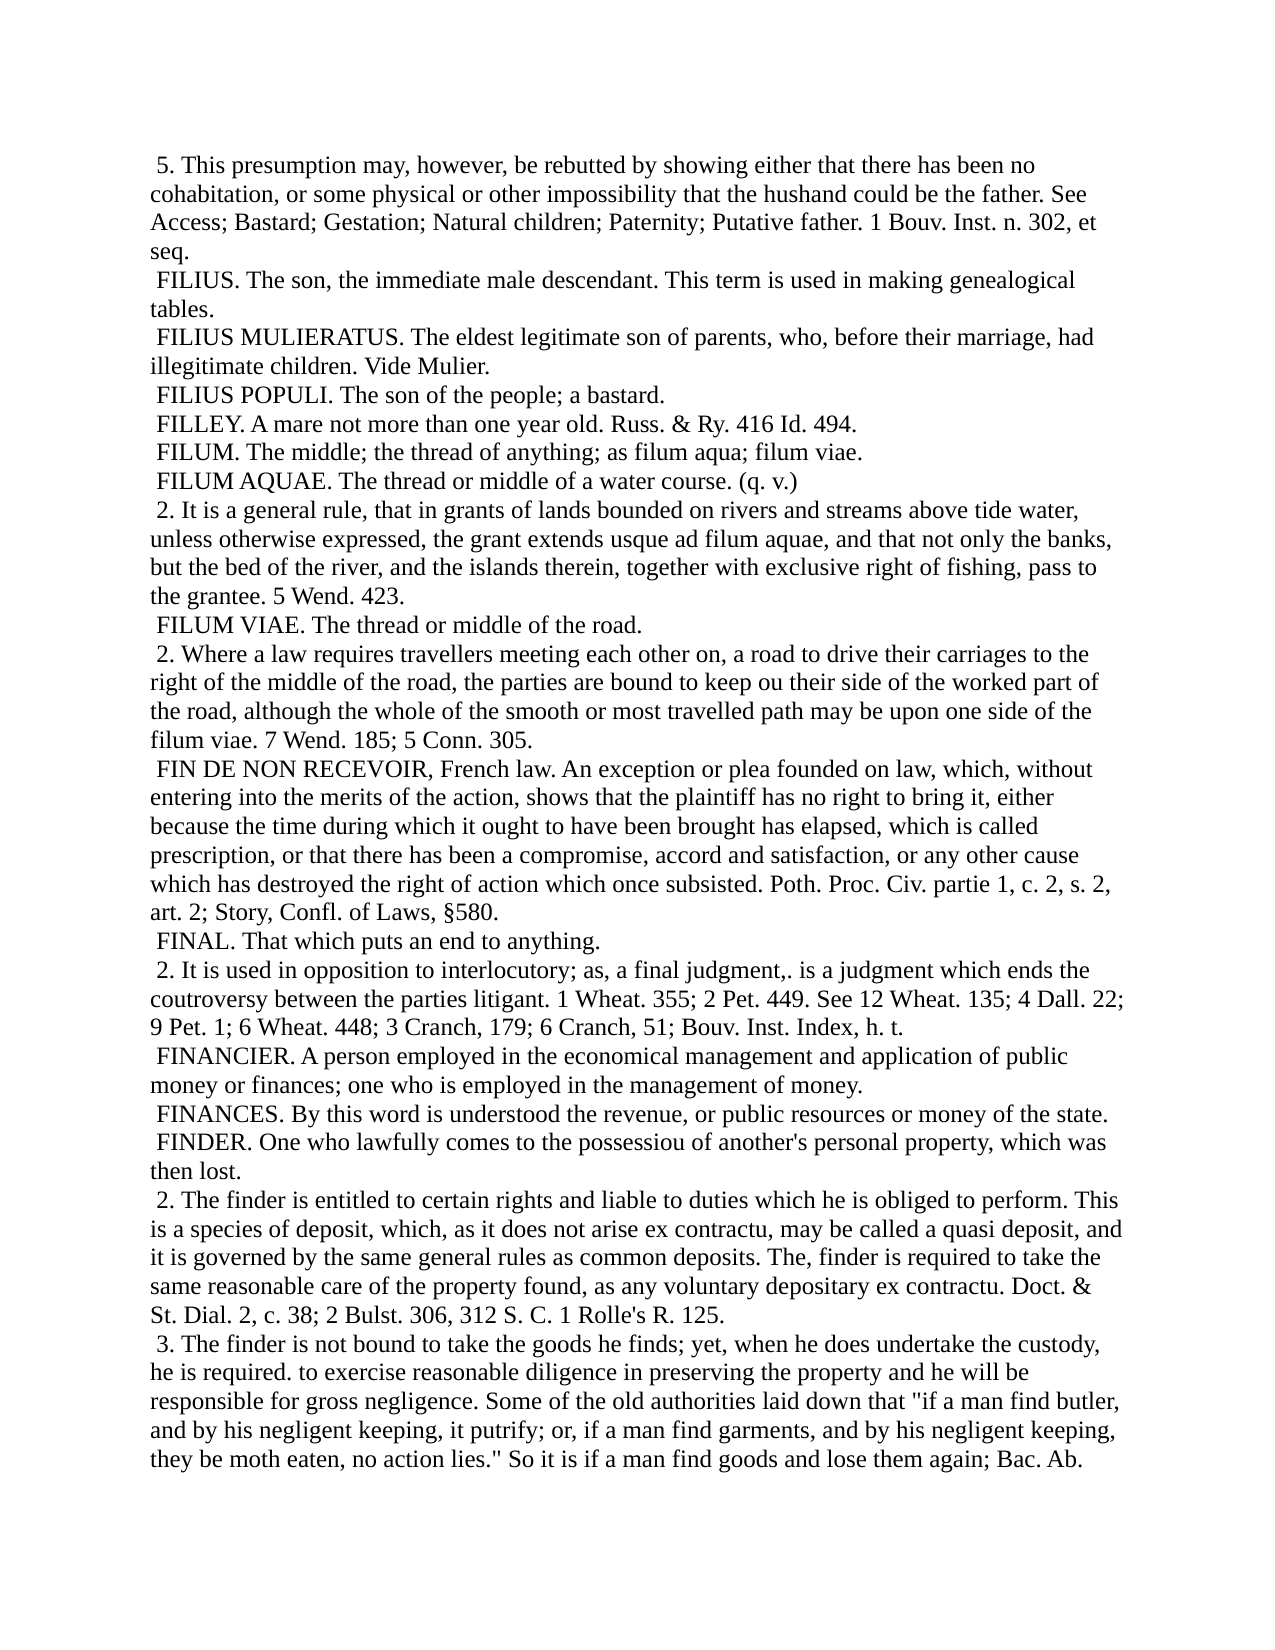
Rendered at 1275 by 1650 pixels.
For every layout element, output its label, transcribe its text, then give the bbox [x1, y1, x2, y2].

text FILLEY. A mare not more than one year old. Russ. & Ry. 416 Id. 494. [150, 409, 1125, 437]
text FILIUS POPULI. The son of the people; a bastard. [150, 380, 1125, 409]
text FILIUS. The son, the immediate male descendant. This term is used in making genealogical tables. [150, 265, 1125, 322]
text FILUM AQUAE. The thread or middle of a water course. (q. v.) [150, 466, 1125, 495]
text FILIUS MULIERATUS. The eldest legitimate son of parents, who, before their marriage, had illegitimate children. Vide Mulier. [150, 322, 1125, 380]
text FILUM VIAE. The thread or middle of the road. [150, 610, 1125, 639]
text FINDER. One who lawfully comes to the possessiou of another's personal property, which was then lost. [150, 1127, 1125, 1185]
text FIN DE NON RECEVOIR, French law. An exception or plea founded on law, which, without entering into the merits of the action, shows that the plaintiff has no right to bring it, either because the time during which it ought to have been brought has elapsed, which is called prescription, or that there has been a compromise, accord and satisfaction, or any other cause which has destroyed the right of action which once subsisted. Poth. Proc. Civ. partie 1, c. 2, s. 2, art. 2; Story, Confl. of Laws, §580. [150, 754, 1125, 926]
text 2. It is used in opposition to interlocutory; as, a final judgment,. is a judgment which ends the coutroversy between the parties litigant. 1 Wheat. 355; 2 Pet. 449. See 12 Wheat. 135; 4 Dall. 22; 9 Pet. 1; 6 Wheat. 448; 3 Cranch, 179; 6 Cranch, 51; Bouv. Inst. Index, h. t. [150, 955, 1125, 1041]
text FINANCES. By this word is understood the revenue, or public resources or money of the state. [150, 1099, 1125, 1127]
text 3. The finder is not bound to take the goods he finds; yet, when he does undertake the custody, he is required. to exercise reasonable diligence in preserving the property and he will be responsible for gross negligence. Some of the old authorities laid down that "if a man find butler, and by his negligent keeping, it putrify; or, if a man find garments, and by his negligent keeping, they be moth eaten, no action lies." So it is if a man find goods and lose them again; Bac. Ab. [150, 1329, 1125, 1472]
text FINAL. That which puts an end to anything. [150, 926, 1125, 955]
text 2. It is a general rule, that in grants of lands bounded on rivers and streams above tide water, unless otherwise expressed, the grant extends usque ad filum aquae, and that not only the banks, but the bed of the river, and the islands therein, together with exclusive right of fishing, pass to the grantee. 5 Wend. 423. [150, 495, 1125, 610]
text 2. Where a law requires travellers meeting each other on, a road to drive their carriages to the right of the middle of the road, the parties are bound to keep ou their side of the worked part of the road, although the whole of the smooth or most travelled path may be upon one side of the filum viae. 7 Wend. 185; 5 Conn. 305. [150, 639, 1125, 754]
text FINANCIER. A person employed in the economical management and application of public money or finances; one who is employed in the management of money. [150, 1041, 1125, 1099]
text 5. This presumption may, however, be rebutted by showing either that there has been no cohabitation, or some physical or other impossibility that the hushand could be the father. See Access; Bastard; Gestation; Natural children; Paternity; Putative father. 1 Bouv. Inst. n. 302, et seq. [150, 150, 1125, 265]
text FILUM. The middle; the thread of anything; as filum aqua; filum viae. [150, 437, 1125, 466]
text 2. The finder is entitled to certain rights and liable to duties which he is obliged to perform. This is a species of deposit, which, as it does not arise ex contractu, may be called a quasi deposit, and it is governed by the same general rules as common deposits. The, finder is required to take the same reasonable care of the property found, as any voluntary depositary ex contractu. Doct. & St. Dial. 2, c. 38; 2 Bulst. 306, 312 S. C. 1 Rolle's R. 125. [150, 1185, 1125, 1329]
